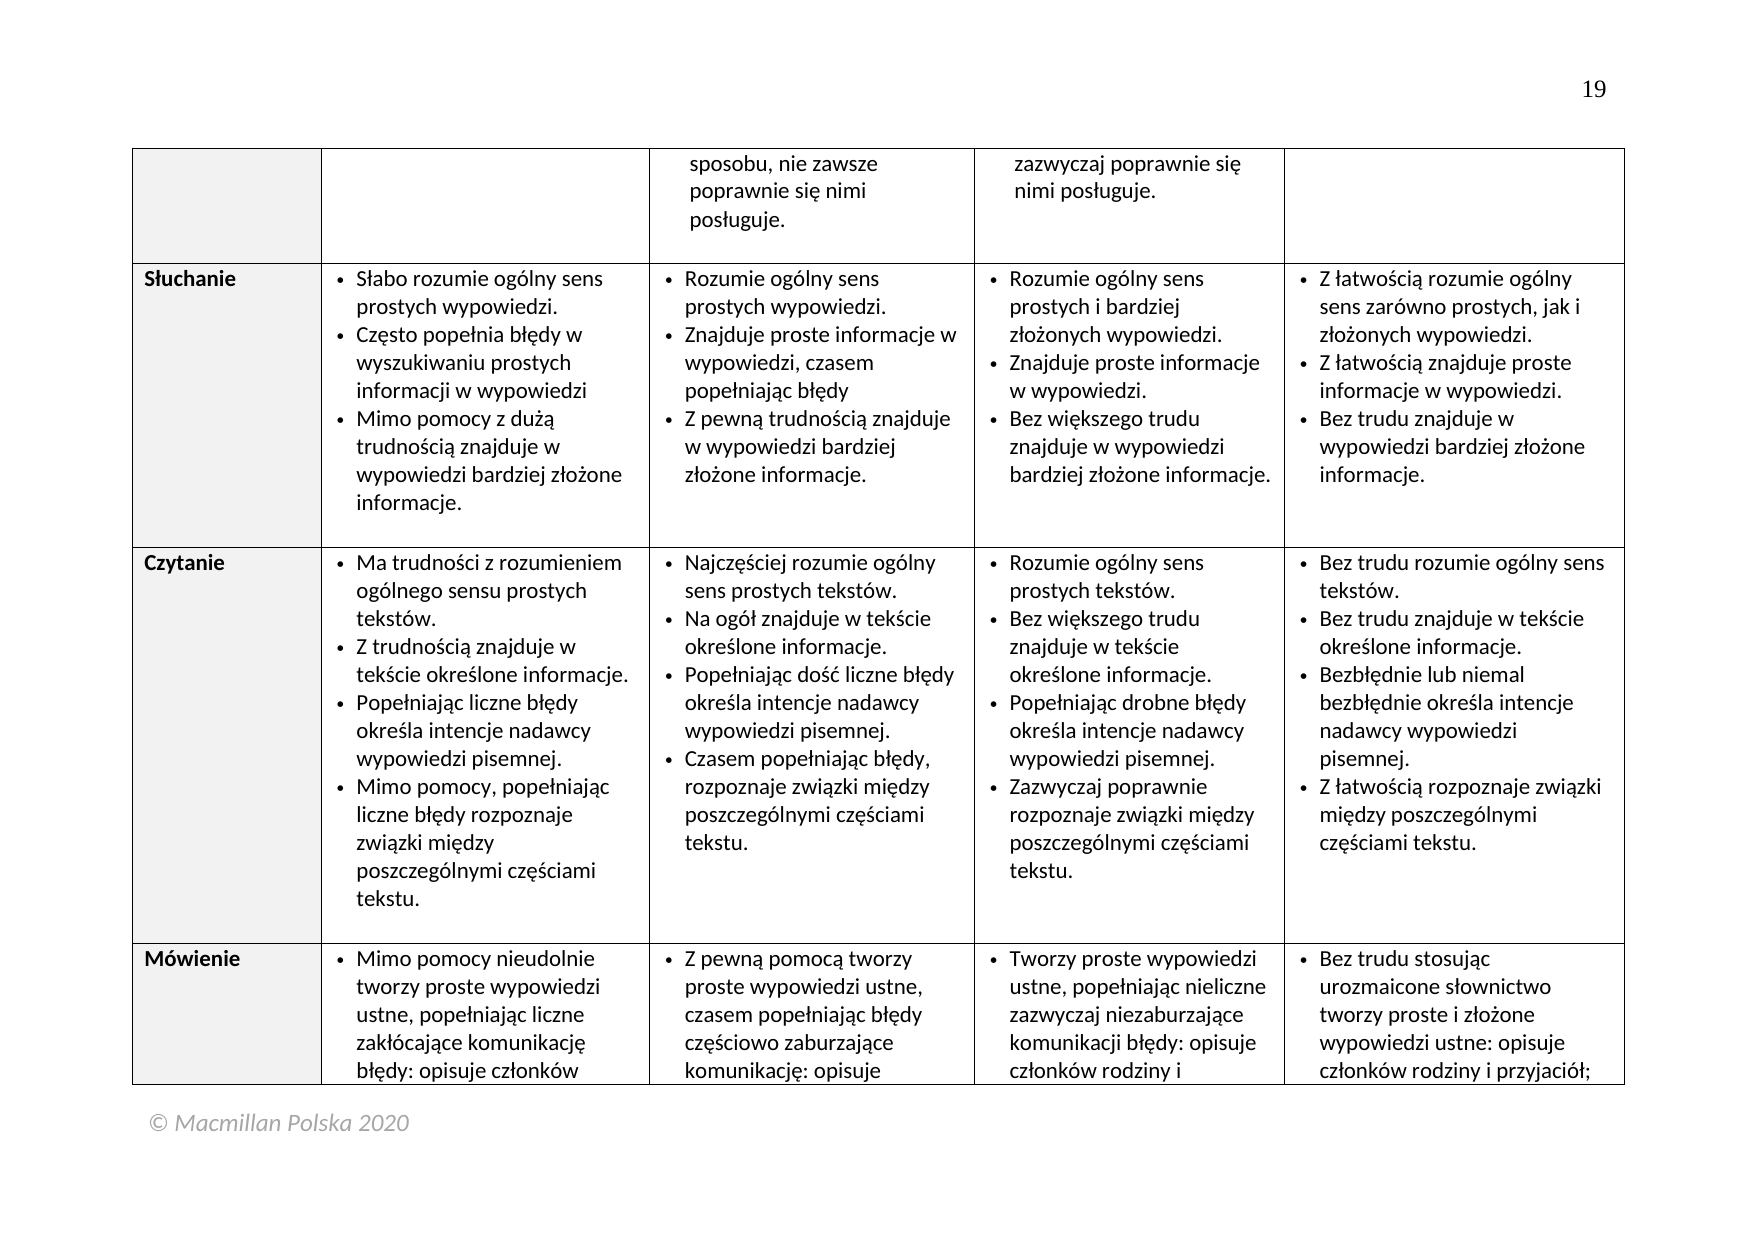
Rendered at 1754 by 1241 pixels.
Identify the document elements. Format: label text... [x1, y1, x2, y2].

table_cell Rozumie ogólny sens prostych wypowiedzi. Znajduje proste informacje w wypowiedzi, czasem popełniając błędy Z pewną trudnością znajduje w wypowiedzi bardziej złożone informacje. [650, 264, 974, 547]
table_cell Najczęściej rozumie ogólny sens prostych tekstów. Na ogół znajduje w tekście określone informacje. Popełniając dość liczne błędy określa intencje nadawcy wypowiedzi pisemnej. Czasem popełniając błędy, rozpoznaje związki między poszczególnymi częściami tekstu. [650, 548, 974, 943]
table_header [133, 149, 321, 263]
table_cell Mimo pomocy nieudolnie tworzy proste wypowiedzi ustne, popełniając liczne zakłócające komunikację błędy: opisuje członków [322, 944, 649, 1084]
table_cell Mówienie [133, 944, 321, 1084]
table_cell Słabo rozumie ogólny sens prostych wypowiedzi. Często popełnia błędy w wyszukiwaniu prostych informacji w wypowiedzi Mimo pomocy z dużą trudnością znajduje w wypowiedzi bardziej złożone informacje. [322, 264, 649, 547]
table_cell Bez trudu stosując urozmaicone słownictwo tworzy proste i złożone wypowiedzi ustne: opisuje członków rodziny i przyjaciół; [1285, 944, 1624, 1084]
table_cell Z łatwością rozumie ogólny sens zarówno prostych, jak i złożonych wypowiedzi. Z łatwością znajduje proste informacje w wypowiedzi. Bez trudu znajduje w wypowiedzi bardziej złożone informacje. [1285, 264, 1624, 547]
table_header Zna i na ogół poprawnie podaje nazwy członków rodziny, czynności życia codziennego, form spędzania czasu wolnego. Zna i na ogół poprawnie stosuje słownictwo opisujące relacje ze znajomymi, konflikty i problemy oraz święta i uroczystości. Rozróżnia rzeczowniki policzalne i niepoliczalne oraz zna zasady tworzenia liczby mnogiej rzeczowników policzalnych; popełnia drobne błędy stosując je w wypowiedziach. Zna i na ogół poprawnie stosuje przedimki a/an, some, any, no oraz wyrażenia a lot of, much, many, (a) little, (a) few. Zna wymagane przyimki czasu, miejsca i sposobu, zazwyczaj poprawnie się nimi posługuje. [975, 149, 1284, 263]
table_cell Ma trudności z rozumieniem ogólnego sensu prostych tekstów. Z trudnością znajduje w tekście określone informacje. Popełniając liczne błędy określa intencje nadawcy wypowiedzi pisemnej. Mimo pomocy, popełniając liczne błędy rozpoznaje związki między poszczególnymi częściami tekstu. [322, 548, 649, 943]
table_header [322, 149, 649, 263]
table_cell Rozumie ogólny sens prostych tekstów. Bez większego trudu znajduje w tekście określone informacje. Popełniając drobne błędy określa intencje nadawcy wypowiedzi pisemnej. Zazwyczaj poprawnie rozpoznaje związki między poszczególnymi częściami tekstu. [975, 548, 1284, 943]
table_cell Rozumie ogólny sens prostych i bardziej złożonych wypowiedzi. Znajduje proste informacje w wypowiedzi. Bez większego trudu znajduje w wypowiedzi bardziej złożone informacje. [975, 264, 1284, 547]
table_header sposobu, nie zawsze poprawnie się nimi posługuje. [650, 149, 974, 263]
table_cell Z pewną pomocą tworzy proste wypowiedzi ustne, czasem popełniając błędy częściowo zaburzające komunikację: opisuje [650, 944, 974, 1084]
table_header [1285, 149, 1624, 263]
table_cell Tworzy proste wypowiedzi ustne, popełniając nieliczne zazwyczaj niezaburzające komunikacji błędy: opisuje członków rodziny i [975, 944, 1284, 1084]
table_cell Bez trudu rozumie ogólny sens tekstów. Bez trudu znajduje w tekście określone informacje. Bezbłędnie lub niemal bezbłędnie określa intencje nadawcy wypowiedzi pisemnej. Z łatwością rozpoznaje związki między poszczególnymi częściami tekstu. [1285, 548, 1624, 943]
table_cell Słuchanie [133, 264, 321, 547]
table_cell Czytanie [133, 548, 321, 943]
